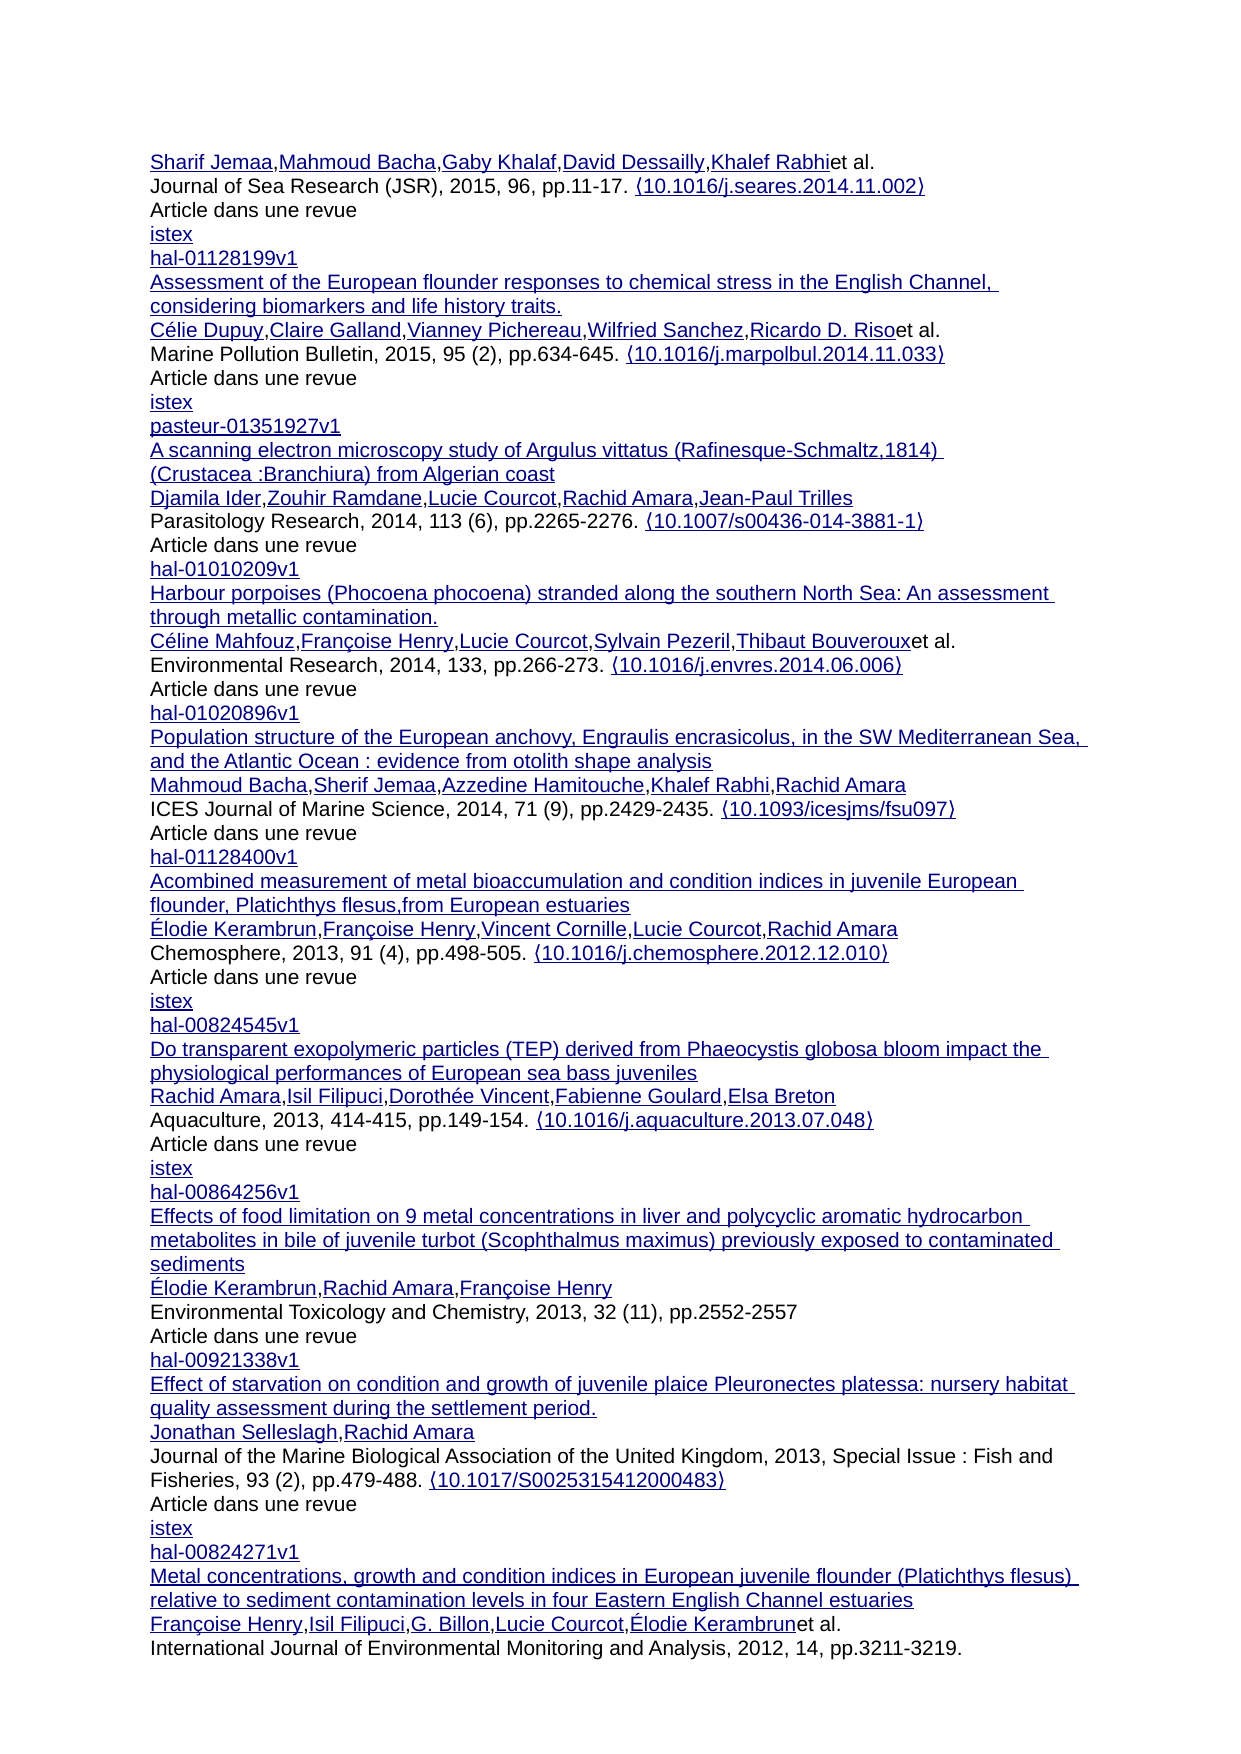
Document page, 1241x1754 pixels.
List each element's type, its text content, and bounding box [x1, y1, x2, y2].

table_cell Harbour porpoises (Phocoena phocoena) stranded along the southern North Sea: An assessment through metallic contamination. Céline Mahfouz,Françoise Henry,Lucie Courcot,Sylvain Pezeril,Thibaut Bouverouxet al. Environmental Research, 2014, 133, pp.266-273. ⟨10.1016/j.envres.2014.06.006⟩ Article dans une revue hal-01020896v1 [150, 581, 1090, 725]
table_cell Assessment of the European flounder responses to chemical stress in the English Channel, considering biomarkers and life history traits. Célie Dupuy,Claire Galland,Vianney Pichereau,Wilfried Sanchez,Ricardo D. Risoet al. Marine Pollution Bulletin, 2015, 95 (2), pp.634-645. ⟨10.1016/j.marpolbul.2014.11.033⟩ Article dans une revue istex pasteur-01351927v1 [150, 270, 1090, 437]
table_cell Do transparent exopolymeric particles (TEP) derived from Phaeocystis globosa bloom impact the physiological performances of European sea bass juveniles Rachid Amara,Isil Filipuci,Dorothée Vincent,Fabienne Goulard,Elsa Breton Aquaculture, 2013, 414-415, pp.149-154. ⟨10.1016/j.aquaculture.2013.07.048⟩ Article dans une revue istex hal-00864256v1 [150, 1036, 1090, 1204]
table_cell Sharif Jemaa,Mahmoud Bacha,Gaby Khalaf,David Dessailly,Khalef Rabhiet al. Journal of Sea Research (JSR), 2015, 96, pp.11-17. ⟨10.1016/j.seares.2014.11.002⟩ Article dans une revue istex hal-01128199v1 [150, 150, 1090, 270]
table_cell A scanning electron microscopy study of Argulus vittatus (Rafinesque-Schmaltz,1814) (Crustacea :Branchiura) from Algerian coast Djamila Ider,Zouhir Ramdane,Lucie Courcot,Rachid Amara,Jean-Paul Trilles Parasitology Research, 2014, 113 (6), pp.2265-2276. ⟨10.1007/s00436-014-3881-1⟩ Article dans une revue hal-01010209v1 [150, 438, 1090, 581]
table_cell Acombined measurement of metal bioaccumulation and condition indices in juvenile European flounder, Platichthys flesus,from European estuaries Élodie Kerambrun,Françoise Henry,Vincent Cornille,Lucie Courcot,Rachid Amara Chemosphere, 2013, 91 (4), pp.498-505. ⟨10.1016/j.chemosphere.2012.12.010⟩ Article dans une revue istex hal-00824545v1 [150, 869, 1090, 1036]
table_cell Population structure of the European anchovy, Engraulis encrasicolus, in the SW Mediterranean Sea, and the Atlantic Ocean : evidence from otolith shape analysis Mahmoud Bacha,Sherif Jemaa,Azzedine Hamitouche,Khalef Rabhi,Rachid Amara ICES Journal of Marine Science, 2014, 71 (9), pp.2429-2435. ⟨10.1093/icesjms/fsu097⟩ Article dans une revue hal-01128400v1 [150, 725, 1090, 869]
table_cell Metal concentrations, growth and condition indices in European juvenile flounder (Platichthys flesus) relative to sediment contamination levels in four Eastern English Channel estuaries Françoise Henry,Isil Filipuci,G. Billon,Lucie Courcot,Élodie Kerambrunet al. International Journal of Environmental Monitoring and Analysis, 2012, 14, pp.3211-3219. [150, 1564, 1090, 1659]
table_cell Effect of starvation on condition and growth of juvenile plaice Pleuronectes platessa: nursery habitat quality assessment during the settlement period. Jonathan Selleslagh,Rachid Amara Journal of the Marine Biological Association of the United Kingdom, 2013, Special Issue : Fish and Fisheries, 93 (2), pp.479-488. ⟨10.1017/S0025315412000483⟩ Article dans une revue istex hal-00824271v1 [150, 1372, 1090, 1563]
table_cell Effects of food limitation on 9 metal concentrations in liver and polycyclic aromatic hydrocarbon metabolites in bile of juvenile turbot (Scophthalmus maximus) previously exposed to contaminated sediments Élodie Kerambrun,Rachid Amara,Françoise Henry Environmental Toxicology and Chemistry, 2013, 32 (11), pp.2552-2557 Article dans une revue hal-00921338v1 [150, 1204, 1090, 1372]
